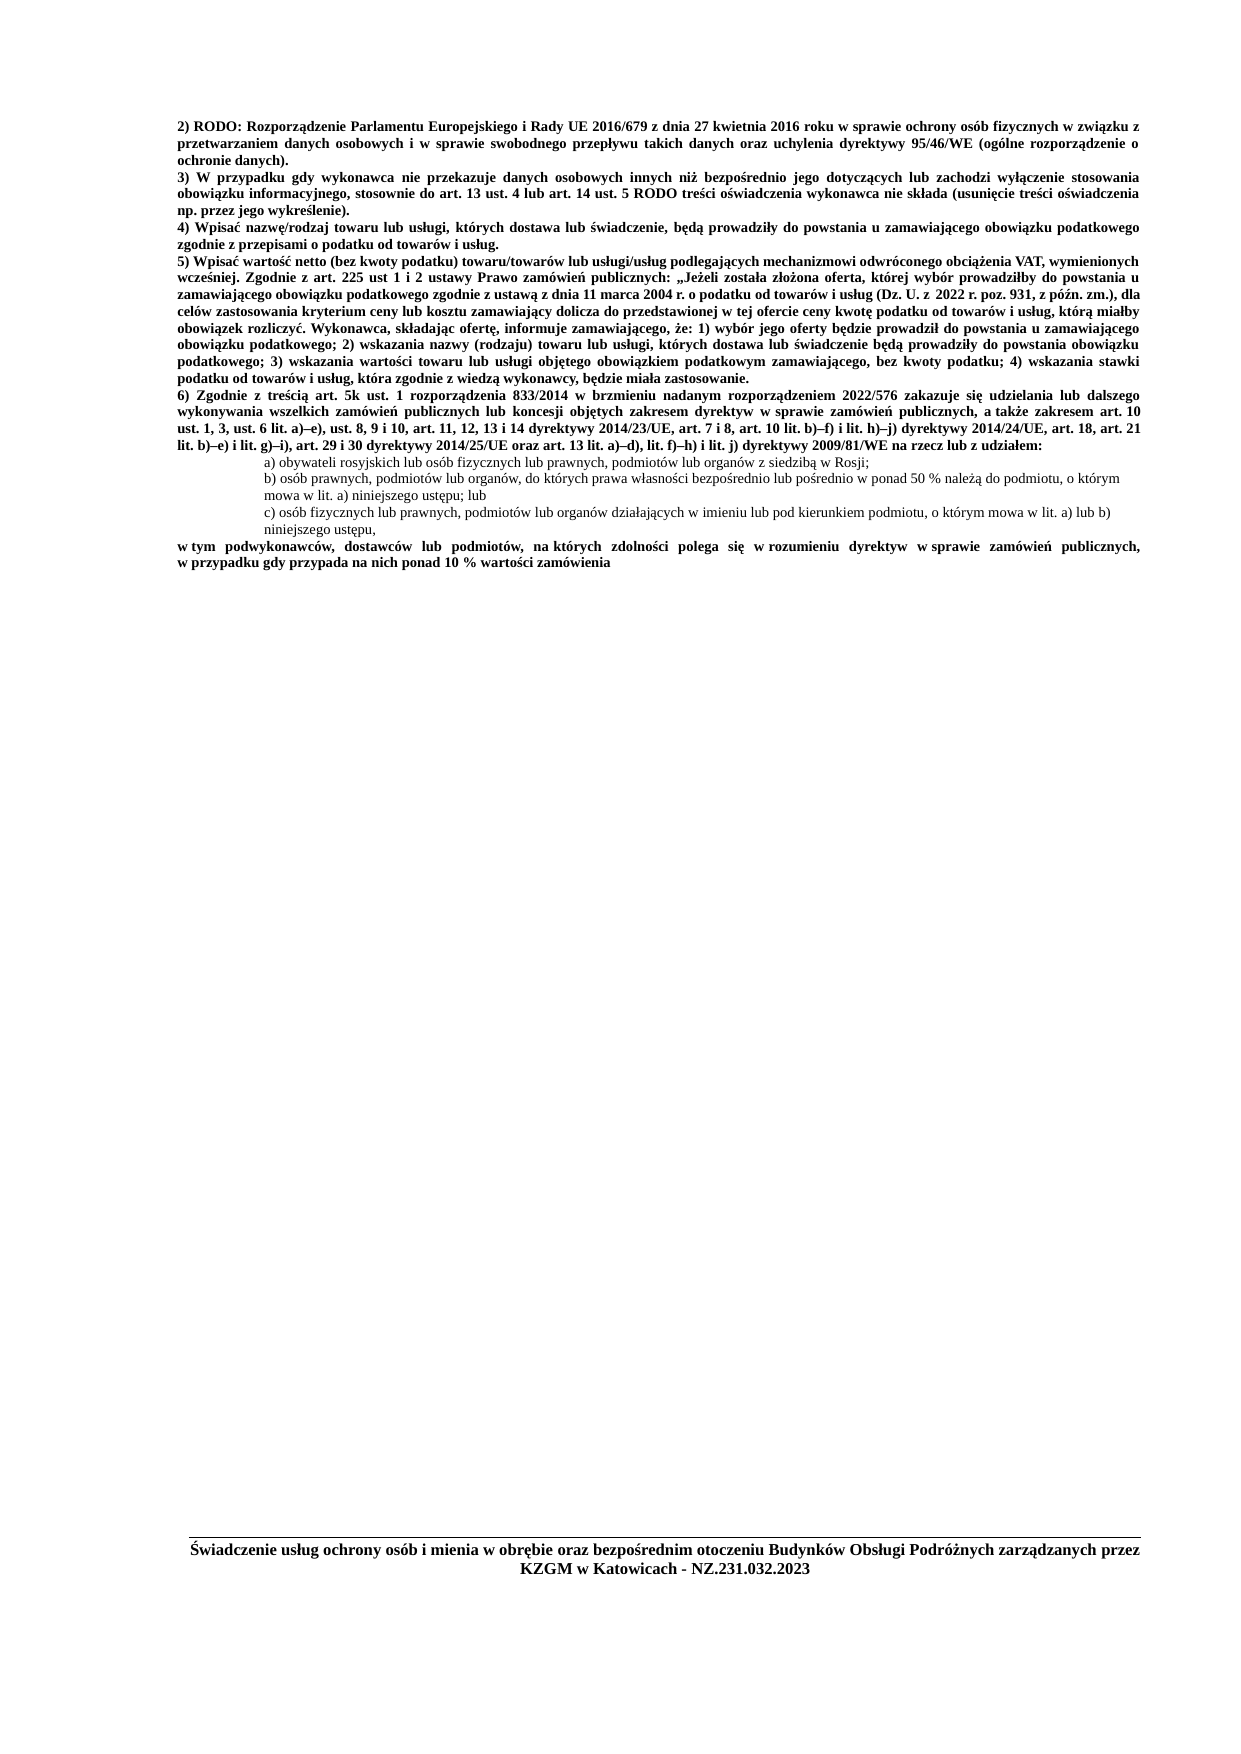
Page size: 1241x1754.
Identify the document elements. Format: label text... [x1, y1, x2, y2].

list 2) RODO: Rozporządzenie Parlamentu Europejskiego i Rady UE 2016/679 z dnia 27 kwietnia 2016 roku w sprawie ochrony osób fizycznych w związku z przetwarzaniem danych osobowych i w sprawie swobodnego przepływu takich danych oraz uchylenia dyrektywy 95/46/WE (ogólne rozporządzenie o ochronie danych). [177, 118, 1141, 168]
list 3) W przypadku gdy wykonawca nie przekazuje danych osobowych innych niż bezpośrednio jego dotyczących lub zachodzi wyłączenie stosowania obowiązku informacyjnego, stosownie do art. 13 ust. 4 lub art. 14 ust. 5 RODO treści oświadczenia wykonawca nie składa (usunięcie treści oświadczenia np. przez jego wykreślenie). [177, 168, 1141, 219]
list 5) Wpisać wartość netto (bez kwoty podatku) towaru/towarów lub usługi/usług podlegających mechanizmowi odwróconego obciążenia VAT, wymienionych wcześniej. Zgodnie z art. 225 ust 1 i 2 ustawy Prawo zamówień publicznych: „Jeżeli została złożona oferta, której wybór prowadziłby do powstania u zamawiającego obowiązku podatkowego zgodnie z ustawą z dnia 11 marca 2004 r. o podatku od towarów i usług (Dz. U. z 2022 r. poz. 931, z późn. zm.), dla celów zastosowania kryterium ceny lub kosztu zamawiający dolicza do przedstawionej w tej ofercie ceny kwotę podatku od towarów i usług, którą miałby obowiązek rozliczyć. Wykonawca, składając ofertę, informuje zamawiającego, że: 1) wybór jego oferty będzie prowadził do powstania u zamawiającego obowiązku podatkowego; 2) wskazania nazwy (rodzaju) towaru lub usługi, których dostawa lub świadczenie będą prowadziły do powstania obowiązku podatkowego; 3) wskazania wartości towaru lub usługi objętego obowiązkiem podatkowym zamawiającego, bez kwoty podatku; 4) wskazania stawki podatku od towarów i usług, która zgodnie z wiedzą wykonawcy, będzie miała zastosowanie. [177, 252, 1141, 386]
list w tym podwykonawców, dostawców lub podmiotów, na których zdolności polega się w rozumieniu dyrektyw w sprawie zamówień publicznych, w przypadku gdy przypada na nich ponad 10 % wartości zamówienia [177, 537, 1141, 571]
list 4) Wpisać nazwę/rodzaj towaru lub usługi, których dostawa lub świadczenie, będą prowadziły do powstania u zamawiającego obowiązku podatkowego zgodnie z przepisami o podatku od towarów i usług. [177, 219, 1141, 252]
list a) obywateli rosyjskich lub osób fizycznych lub prawnych, podmiotów lub organów z siedzibą w Rosji; [226, 453, 1141, 470]
list b) osób prawnych, podmiotów lub organów, do których prawa własności bezpośrednio lub pośrednio w ponad 50 % należą do podmiotu, o którym mowa w lit. a) niniejszego ustępu; lub [226, 470, 1141, 504]
list c) osób fizycznych lub prawnych, podmiotów lub organów działających w imieniu lub pod kierunkiem podmiotu, o którym mowa w lit. a) lub b) niniejszego ustępu, [226, 504, 1141, 537]
list 6) Zgodnie z treścią art. 5k ust. 1 rozporządzenia 833/2014 w brzmieniu nadanym rozporządzeniem 2022/576 zakazuje się udzielania lub dalszego wykonywania wszelkich zamówień publicznych lub koncesji objętych zakresem dyrektyw w sprawie zamówień publicznych, a także zakresem art. 10 ust. 1, 3, ust. 6 lit. a)–e), ust. 8, 9 i 10, art. 11, 12, 13 i 14 dyrektywy 2014/23/UE, art. 7 i 8, art. 10 lit. b)–f) i lit. h)–j) dyrektywy 2014/24/UE, art. 18, art. 21 lit. b)–e) i lit. g)–i), art. 29 i 30 dyrektywy 2014/25/UE oraz art. 13 lit. a)–d), lit. f)–h) i lit. j) dyrektywy 2009/81/WE na rzecz lub z udziałem: [177, 386, 1141, 453]
